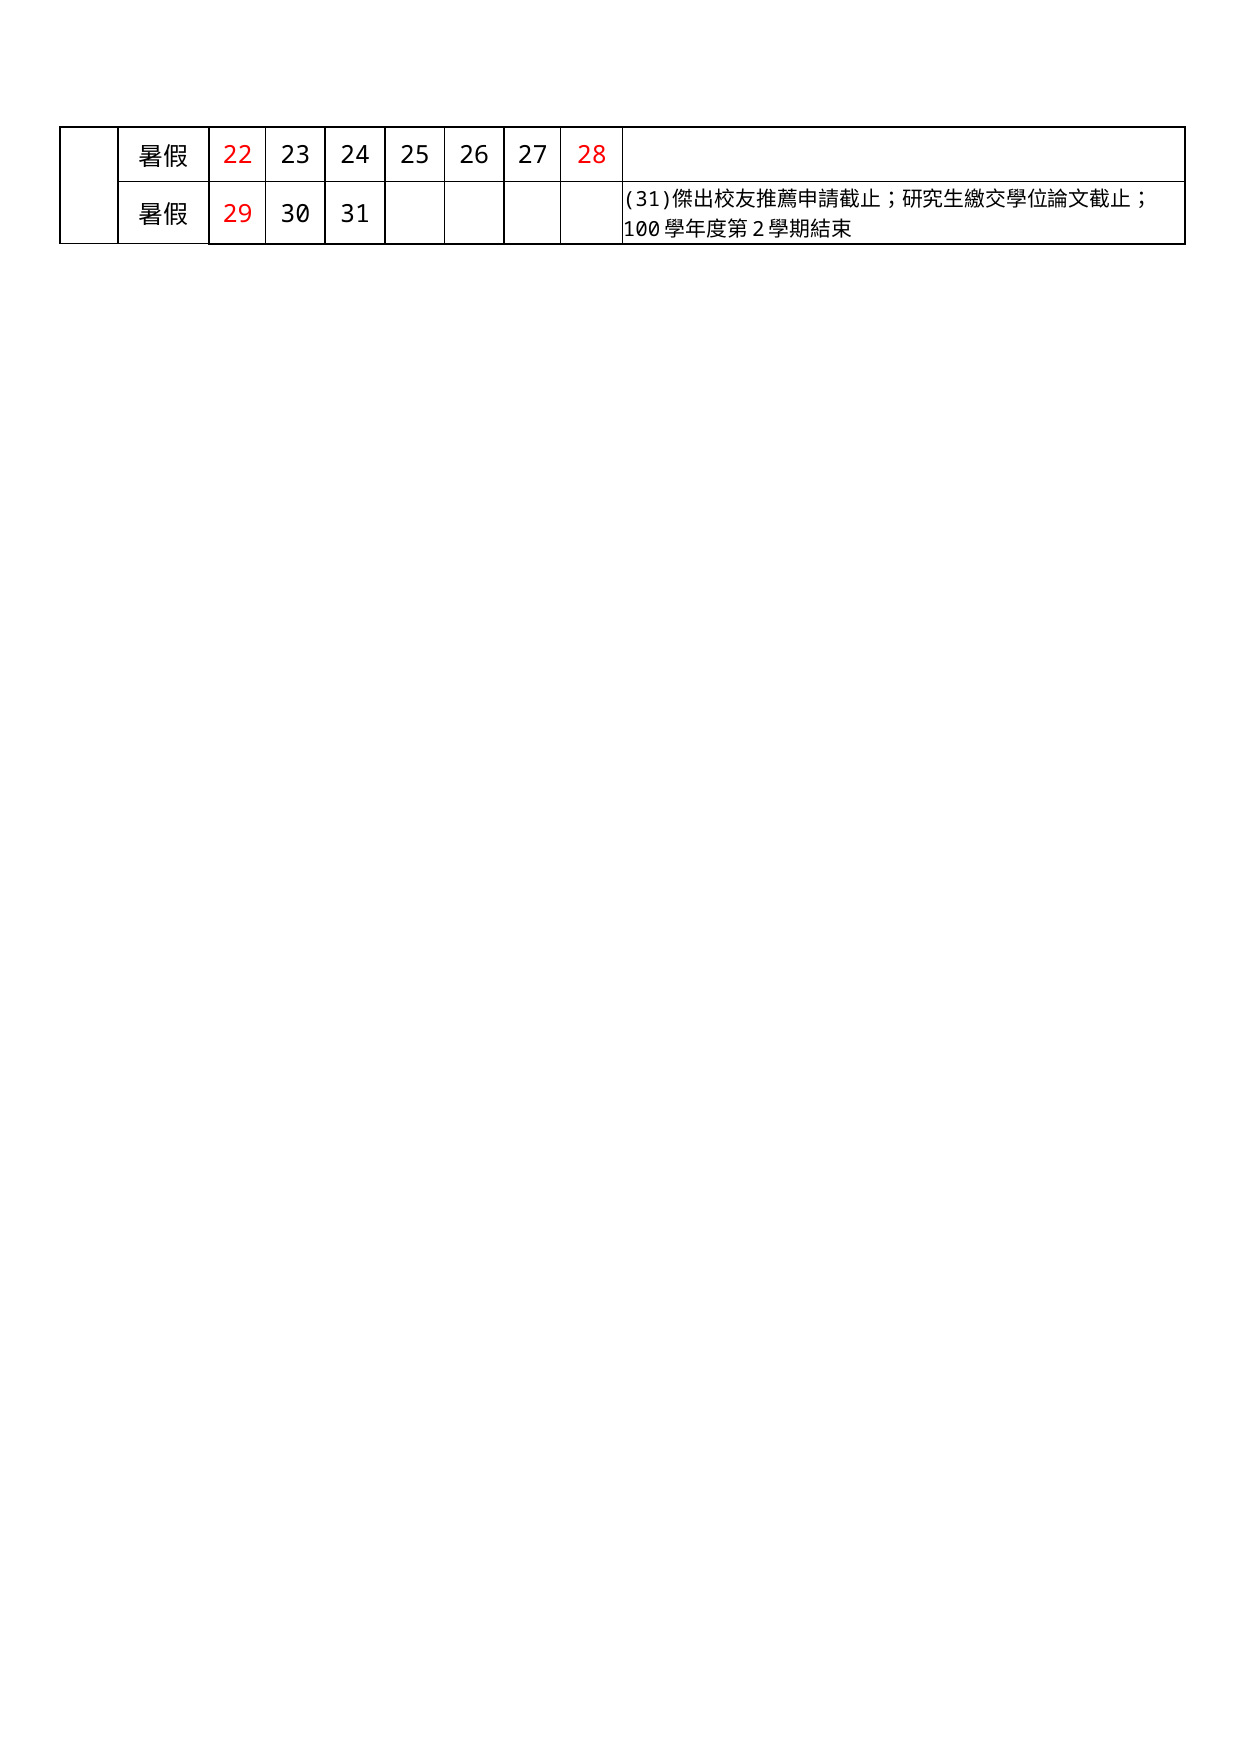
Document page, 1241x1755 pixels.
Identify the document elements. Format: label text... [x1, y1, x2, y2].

table_cell [445, 182, 503, 243]
table_cell 27 [505, 128, 560, 181]
table_cell 暑假 [119, 182, 208, 243]
table_cell 28 [561, 128, 622, 181]
table_cell 30 [266, 182, 324, 243]
table_cell [61, 128, 117, 243]
table_cell [386, 182, 444, 243]
table_cell (31)傑出校友推薦申請截止；研究生繳交學位論文截止；100學年度第2學期結束 [623, 182, 1184, 243]
table_cell 暑假 [119, 128, 208, 181]
table_cell 26 [445, 128, 503, 181]
table_cell 23 [266, 128, 324, 181]
table_cell 25 [386, 128, 444, 181]
table_cell [505, 182, 560, 243]
table_cell [623, 128, 1184, 181]
table_cell 29 [210, 182, 265, 243]
table_cell [561, 182, 622, 243]
table_cell 24 [326, 128, 384, 181]
table_cell 22 [210, 128, 265, 181]
table_cell 31 [326, 182, 384, 243]
